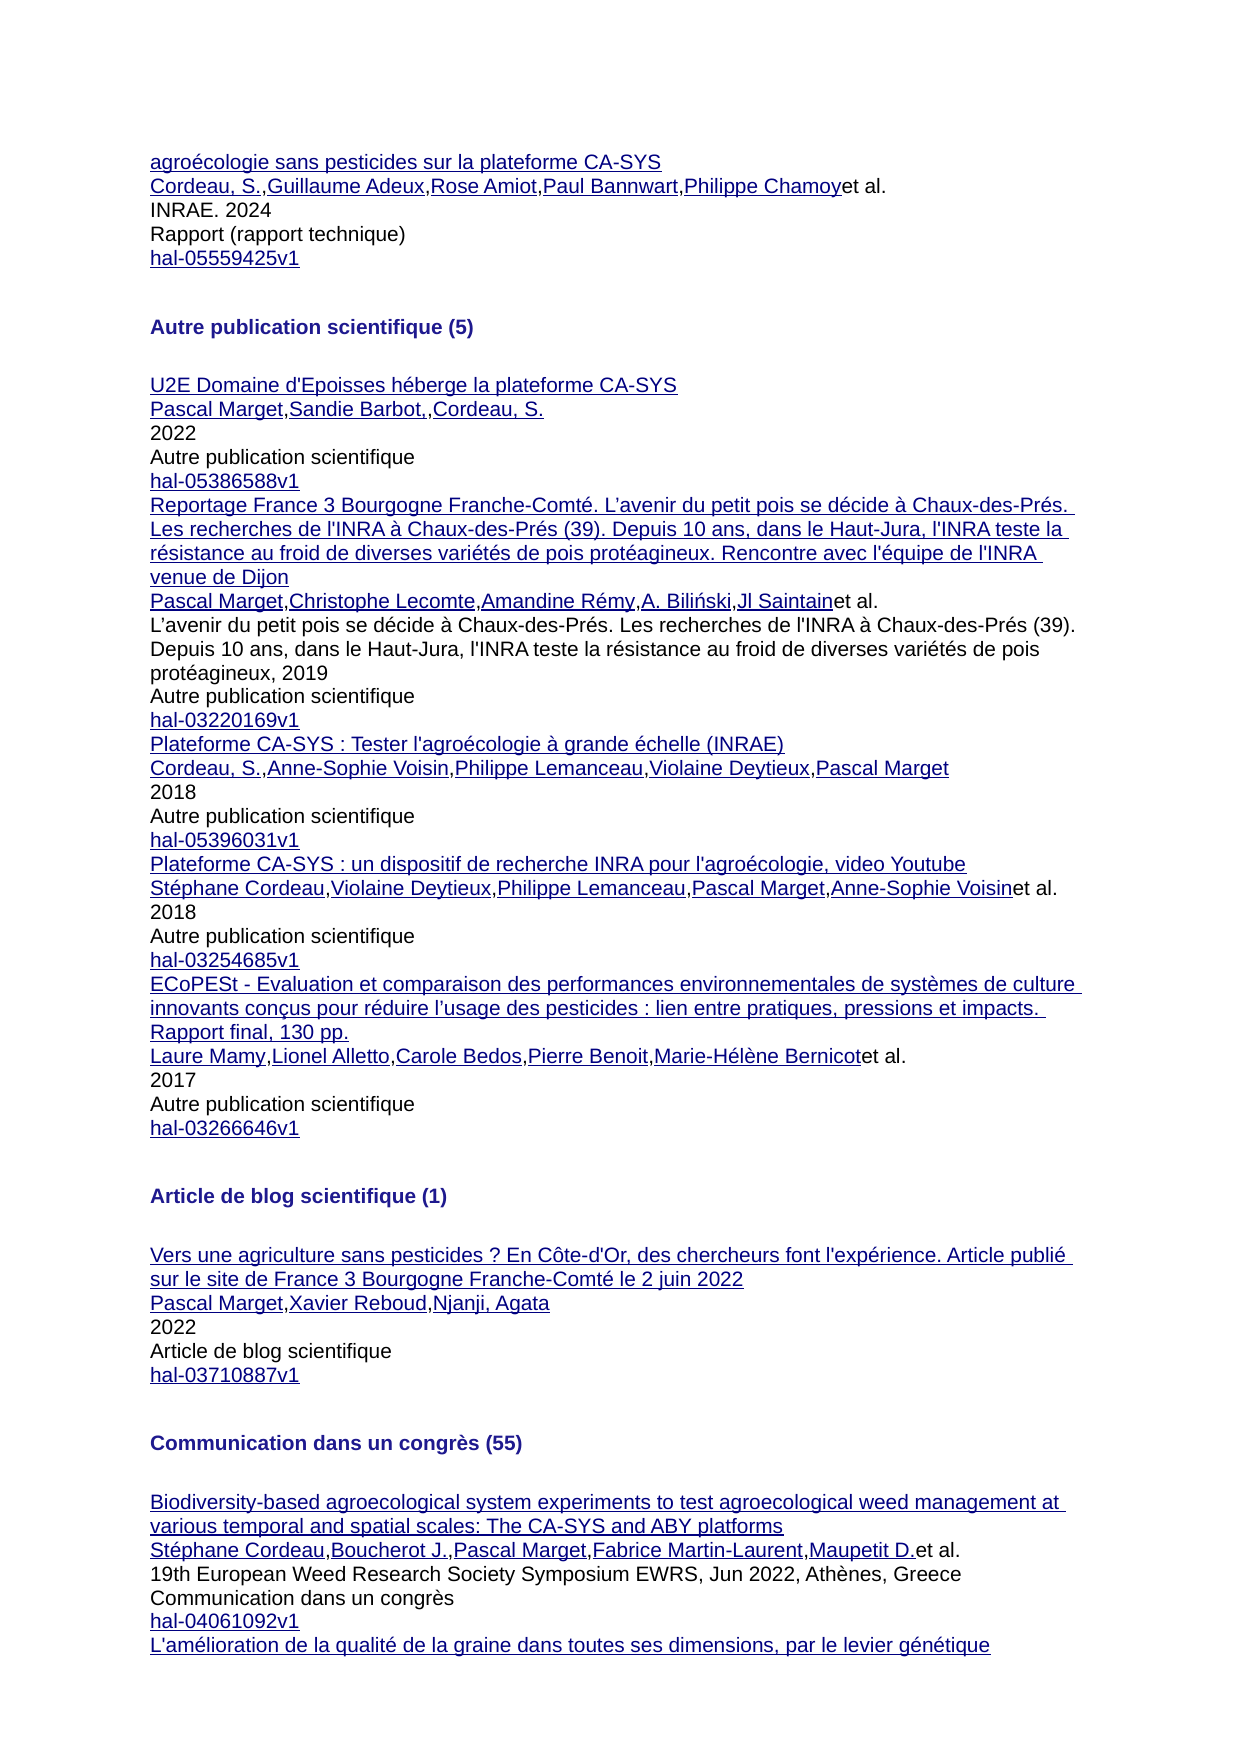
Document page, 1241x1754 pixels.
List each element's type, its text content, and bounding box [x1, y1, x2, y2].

subtitle Autre publication scientifique (5) [150, 314, 1090, 338]
table_header Vers une agriculture sans pesticides ? En Côte-d'Or, des chercheurs font l'expérience. Article publié sur le site de France 3 Bourgogne Franche-Comté le 2 juin 2022 Pascal Marget,Xavier Reboud,Njanji, Agata 2022 Article de blog scientifique hal-03710887v1 [150, 1243, 1090, 1386]
subtitle Article de blog scientifique (1) [150, 1184, 1090, 1208]
subtitle Communication dans un congrès (55) [150, 1431, 1090, 1455]
table_cell Plateforme CA-SYS : un dispositif de recherche INRA pour l'agroécologie, video Youtube Stéphane Cordeau,Violaine Deytieux,Philippe Lemanceau,Pascal Marget,Anne-Sophie Voisinet al. 2018 Autre publication scientifique hal-03254685v1 [150, 852, 1090, 972]
table_cell Plateforme CA-SYS : Tester l'agroécologie à grande échelle (INRAE) Cordeau, S.,Anne-Sophie Voisin,Philippe Lemanceau,Violaine Deytieux,Pascal Marget 2018 Autre publication scientifique hal-05396031v1 [150, 732, 1090, 852]
table_cell L'amélioration de la qualité de la graine dans toutes ses dimensions, par le levier génétique [150, 1633, 1090, 1657]
table_header U2E Domaine d'Epoisses héberge la plateforme CA-SYS Pascal Marget,Sandie Barbot,,Cordeau, S. 2022 Autre publication scientifique hal-05386588v1 [150, 373, 1090, 493]
table_cell ECoPESt - Evaluation et comparaison des performances environnementales de systèmes de culture innovants conçus pour réduire l’usage des pesticides : lien entre pratiques, pressions et impacts. Rapport final, 130 pp. Laure Mamy,Lionel Alletto,Carole Bedos,Pierre Benoit,Marie-Hélène Bernicotet al. 2017 Autre publication scientifique hal-03266646v1 [150, 972, 1090, 1139]
table_cell Reportage France 3 Bourgogne Franche-Comté. L’avenir du petit pois se décide à Chaux-des-Prés. Les recherches de l'INRA à Chaux-des-Prés (39). Depuis 10 ans, dans le Haut-Jura, l'INRA teste la résistance au froid de diverses variétés de pois protéagineux. Rencontre avec l'équipe de l'INRA venue de Dijon Pascal Marget,Christophe Lecomte,Amandine Rémy,A. Biliński,Jl Saintainet al. L’avenir du petit pois se décide à Chaux-des-Prés. Les recherches de l'INRA à Chaux-des-Prés (39). Depuis 10 ans, dans le Haut-Jura, l'INRA teste la résistance au froid de diverses variétés de pois protéagineux, 2019 Autre publication scientifique hal-03220169v1 [150, 493, 1090, 732]
table_header Biodiversity-based agroecological system experiments to test agroecological weed management at various temporal and spatial scales: The CA-SYS and ABY platforms Stéphane Cordeau,Boucherot J.,Pascal Marget,Fabrice Martin-Laurent,Maupetit D.et al. 19th European Weed Research Society Symposium EWRS, Jun 2022, Athènes, Greece Communication dans un congrès hal-04061092v1 [150, 1490, 1090, 1633]
table_header agroécologie sans pesticides sur la plateforme CA-SYS Cordeau, S.,Guillaume Adeux,Rose Amiot,Paul Bannwart,Philippe Chamoyet al. INRAE. 2024 Rapport (rapport technique) hal-05559425v1 [150, 150, 1090, 270]
